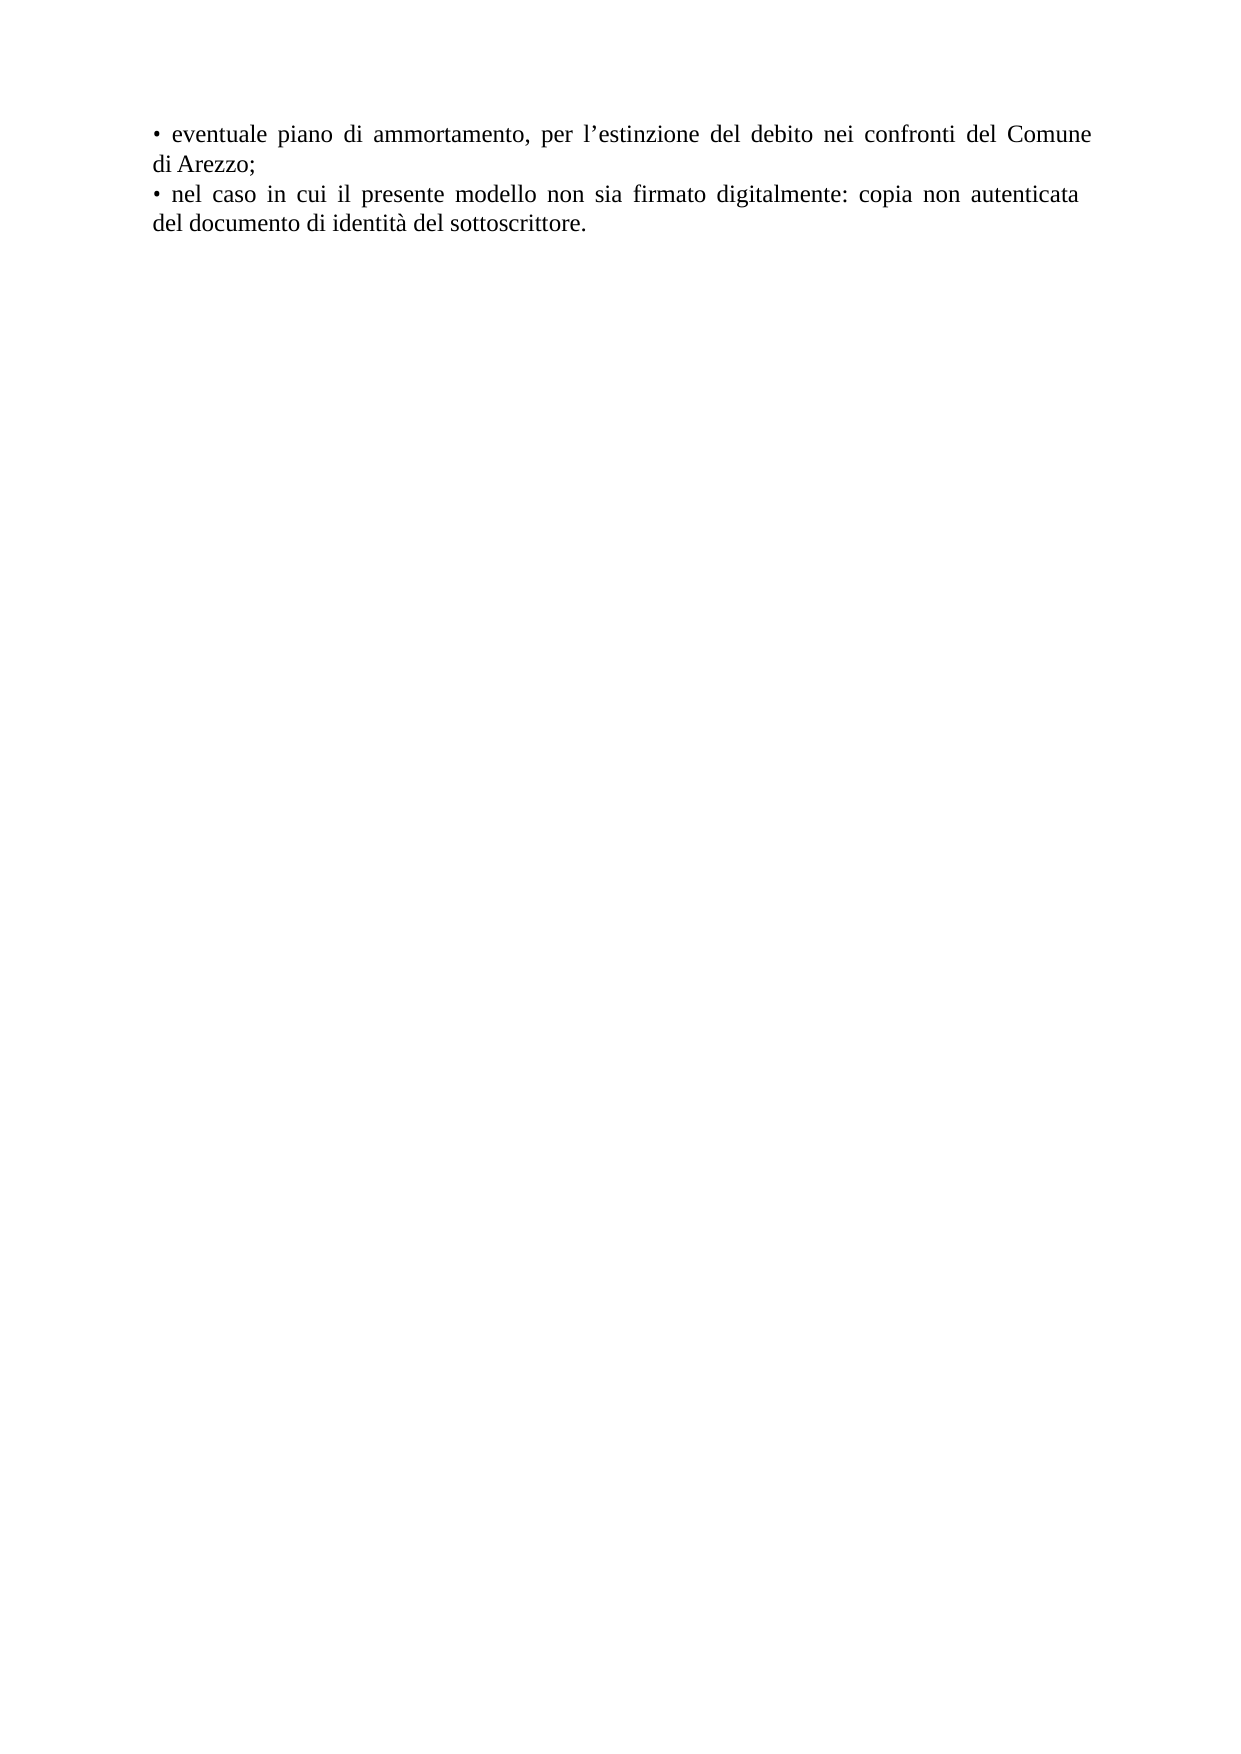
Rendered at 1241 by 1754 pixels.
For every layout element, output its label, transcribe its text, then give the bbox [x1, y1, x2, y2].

list eventuale piano di ammortamento, per l’estinzione del debito nei confronti del Comune di Arezzo; [152, 118, 1104, 178]
list nel caso in cui il presente modello non sia firmato digitalmente: copia non autenticata del documento di identità del sottoscrittore. [152, 178, 1103, 237]
